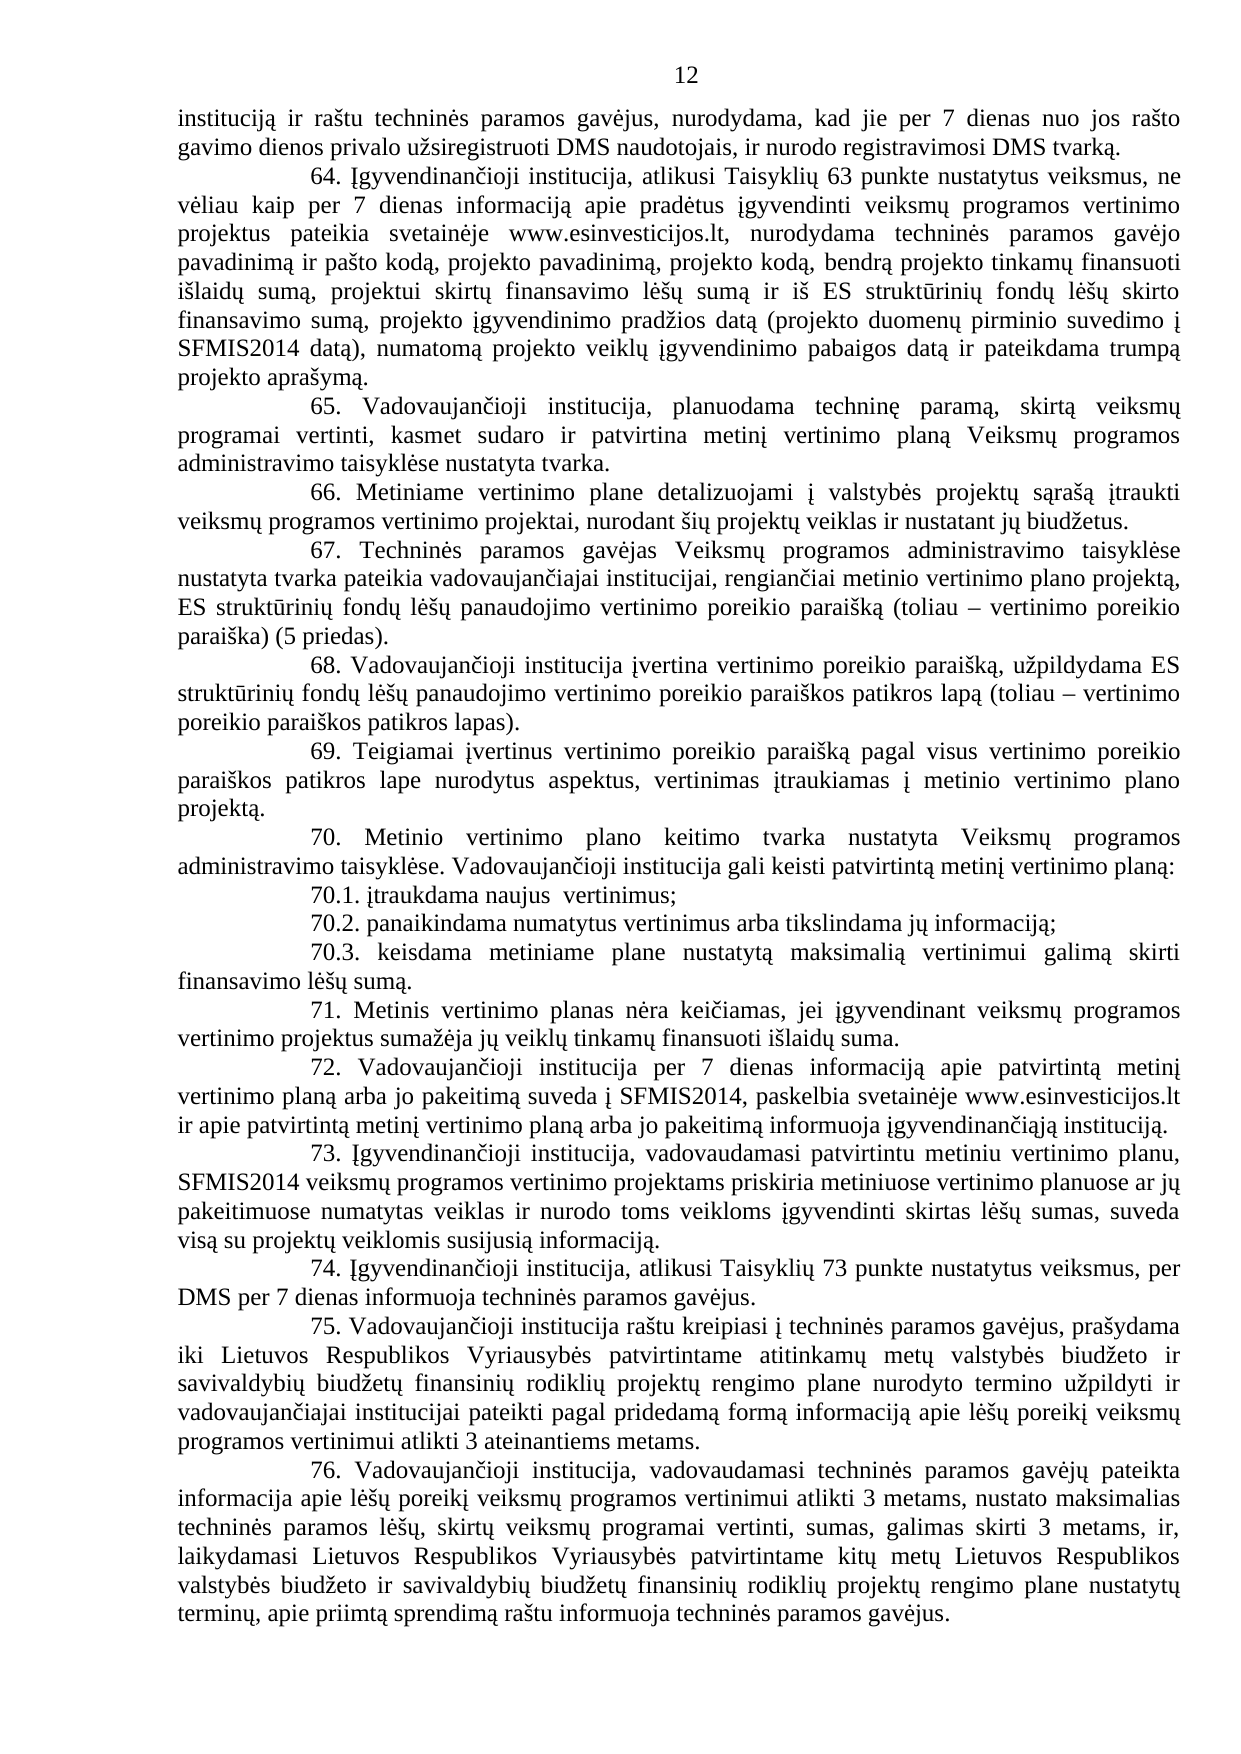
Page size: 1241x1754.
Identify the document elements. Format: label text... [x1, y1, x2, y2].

text 71. Metinis vertinimo planas nėra keičiamas, jei įgyvendinant veiksmų programos vertinimo projektus sumažėja jų veiklų tinkamų finansuoti išlaidų suma. [177, 995, 1181, 1052]
text 65. Vadovaujančioji institucija, planuodama techninę paramą, skirtą veiksmų programai vertinti, kasmet sudaro ir patvirtina metinį vertinimo planą Veiksmų programos administravimo taisyklėse nustatyta tvarka. [177, 391, 1181, 477]
text 70. Metinio vertinimo plano keitimo tvarka nustatyta Veiksmų programos administravimo taisyklėse. Vadovaujančioji institucija gali keisti patvirtintą metinį vertinimo planą: [177, 822, 1181, 880]
text 74. Įgyvendinančioji institucija, atlikusi Taisyklių 73 punkte nustatytus veiksmus, per DMS per 7 dienas informuoja techninės paramos gavėjus. [177, 1253, 1181, 1311]
text 66. Metiniame vertinimo plane detalizuojami į valstybės projektų sąrašą įtraukti veiksmų programos vertinimo projektai, nurodant šių projektų veiklas ir nustatant jų biudžetus. [177, 477, 1181, 535]
text 69. Teigiamai įvertinus vertinimo poreikio paraišką pagal visus vertinimo poreikio paraiškos patikros lape nurodytus aspektus, vertinimas įtraukiamas į metinio vertinimo plano projektą. [177, 736, 1181, 822]
text 67. Techninės paramos gavėjas Veiksmų programos administravimo taisyklėse nustatyta tvarka pateikia vadovaujančiajai institucijai, rengiančiai metinio vertinimo plano projektą, ES struktūrinių fondų lėšų panaudojimo vertinimo poreikio paraišką (toliau – vertinimo poreikio paraiška) (5 priedas). [177, 535, 1181, 650]
text 68. Vadovaujančioji institucija įvertina vertinimo poreikio paraišką, užpildydama ES struktūrinių fondų lėšų panaudojimo vertinimo poreikio paraiškos patikros lapą (toliau – vertinimo poreikio paraiškos patikros lapas). [177, 650, 1181, 736]
text 72. Vadovaujančioji institucija per 7 dienas informaciją apie patvirtintą metinį vertinimo planą arba jo pakeitimą suveda į SFMIS2014, paskelbia svetainėje www.esinvesticijos.lt ir apie patvirtintą metinį vertinimo planą arba jo pakeitimą informuoja įgyvendinančiąją instituciją. [177, 1052, 1181, 1138]
text 70.2. panaikindama numatytus vertinimus arba tikslindama jų informaciją; [310, 908, 1181, 937]
text 76. Vadovaujančioji institucija, vadovaudamasi techninės paramos gavėjų pateikta informacija apie lėšų poreikį veiksmų programos vertinimui atlikti 3 metams, nustato maksimalias techninės paramos lėšų, skirtų veiksmų programai vertinti, sumas, galimas skirti 3 metams, ir, laikydamasi Lietuvos Respublikos Vyriausybės patvirtintame kitų metų Lietuvos Respublikos valstybės biudžeto ir savivaldybių biudžetų finansinių rodiklių projektų rengimo plane nustatytų terminų, apie priimtą sprendimą raštu informuoja techninės paramos gavėjus. [177, 1455, 1181, 1627]
text instituciją ir raštu techninės paramos gavėjus, nurodydama, kad jie per 7 dienas nuo jos rašto gavimo dienos privalo užsiregistruoti DMS naudotojais, ir nurodo registravimosi DMS tvarką. [177, 103, 1181, 161]
text 70.3. keisdama metiniame plane nustatytą maksimalią vertinimui galimą skirti finansavimo lėšų sumą. [177, 937, 1181, 995]
text 70.1. įtraukdama naujus vertinimus; [310, 880, 1181, 908]
text 75. Vadovaujančioji institucija raštu kreipiasi į techninės paramos gavėjus, prašydama iki Lietuvos Respublikos Vyriausybės patvirtintame atitinkamų metų valstybės biudžeto ir savivaldybių biudžetų finansinių rodiklių projektų rengimo plane nurodyto termino užpildyti ir vadovaujančiajai institucijai pateikti pagal pridedamą formą informaciją apie lėšų poreikį veiksmų programos vertinimui atlikti 3 ateinantiems metams. [177, 1311, 1181, 1455]
text 64. Įgyvendinančioji institucija, atlikusi Taisyklių 63 punkte nustatytus veiksmus, ne vėliau kaip per 7 dienas informaciją apie pradėtus įgyvendinti veiksmų programos vertinimo projektus pateikia svetainėje www.esinvesticijos.lt, nurodydama techninės paramos gavėjo pavadinimą ir pašto kodą, projekto pavadinimą, projekto kodą, bendrą projekto tinkamų finansuoti išlaidų sumą, projektui skirtų finansavimo lėšų sumą ir iš ES struktūrinių fondų lėšų skirto finansavimo sumą, projekto įgyvendinimo pradžios datą (projekto duomenų pirminio suvedimo į SFMIS2014 datą), numatomą projekto veiklų įgyvendinimo pabaigos datą ir pateikdama trumpą projekto aprašymą. [177, 161, 1181, 391]
text 73. Įgyvendinančioji institucija, vadovaudamasi patvirtintu metiniu vertinimo planu, SFMIS2014 veiksmų programos vertinimo projektams priskiria metiniuose vertinimo planuose ar jų pakeitimuose numatytas veiklas ir nurodo toms veikloms įgyvendinti skirtas lėšų sumas, suveda visą su projektų veiklomis susijusią informaciją. [177, 1138, 1181, 1253]
